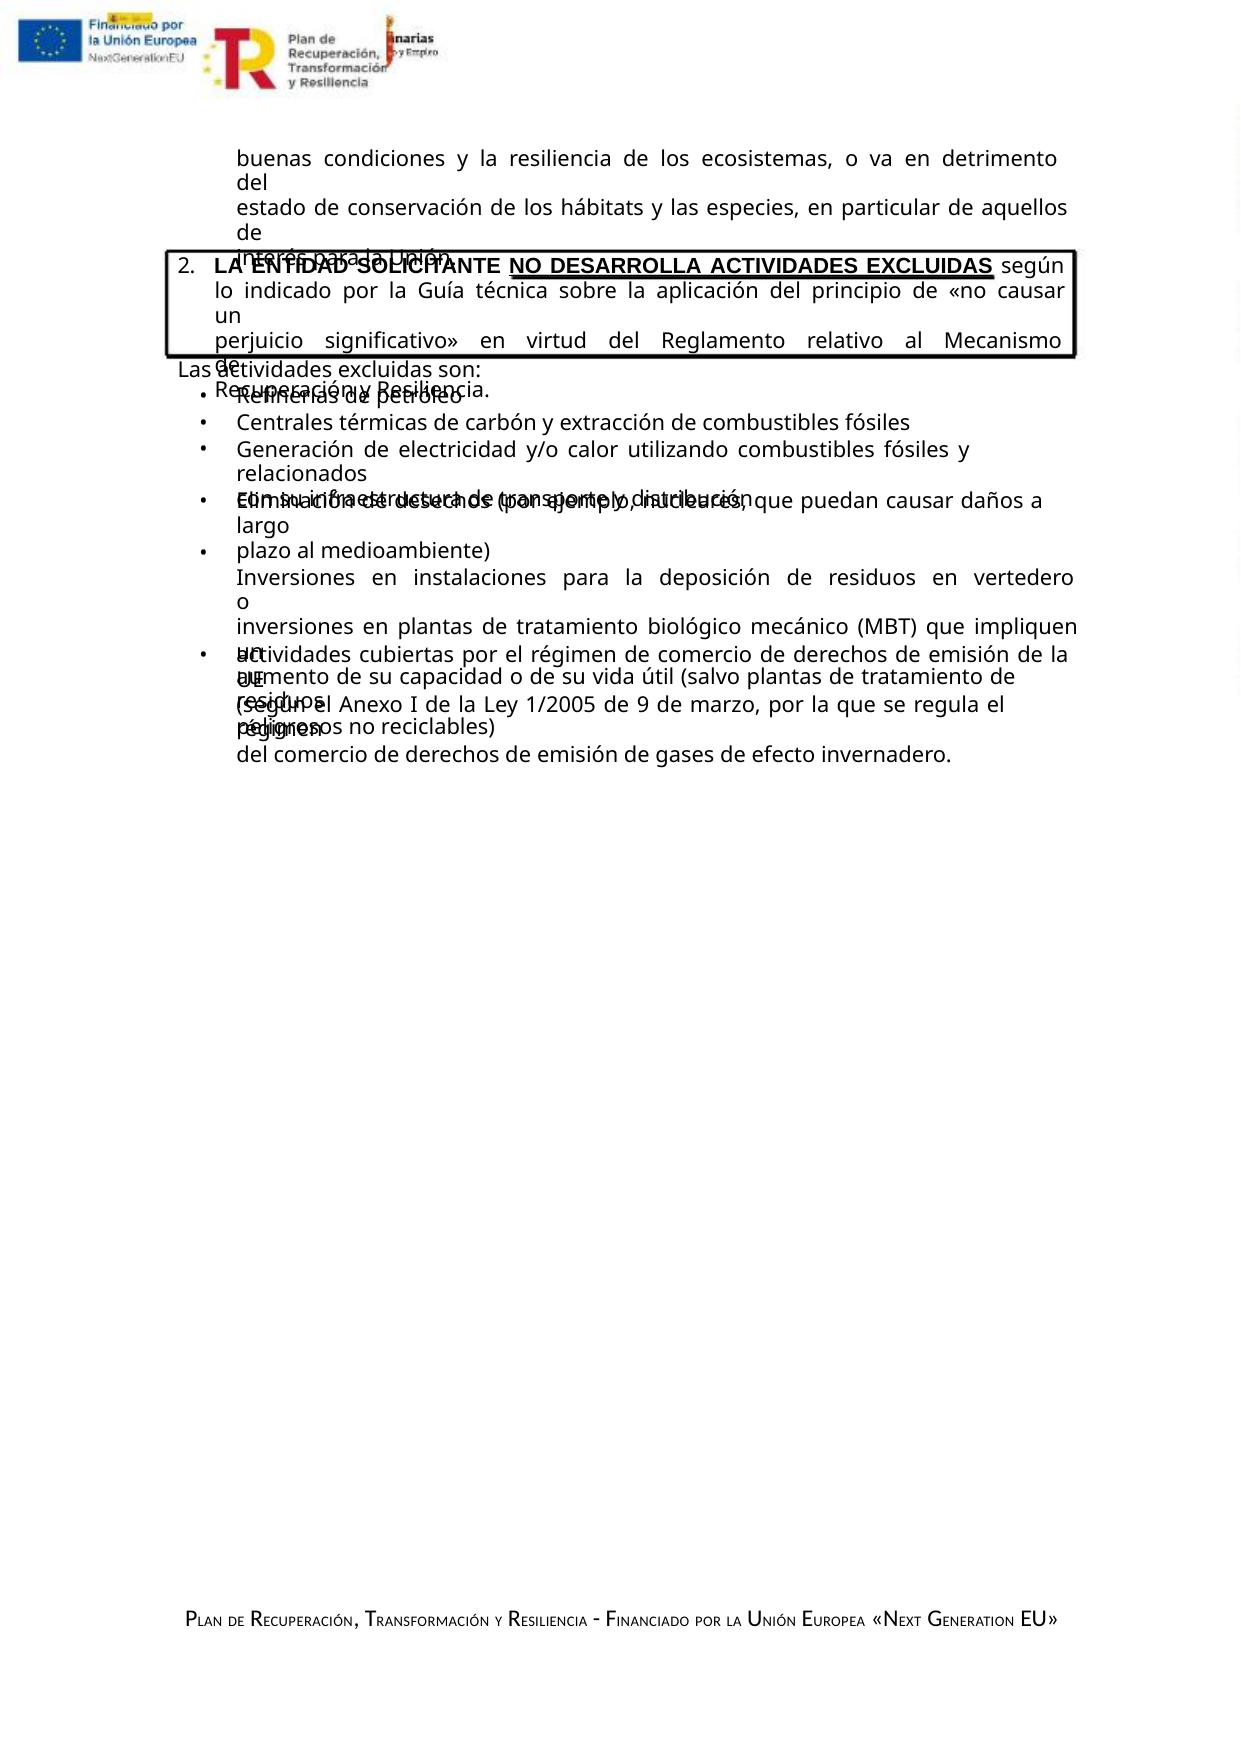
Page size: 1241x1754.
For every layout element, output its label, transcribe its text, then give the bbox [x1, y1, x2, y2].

text Centrales térmicas de carbón y extracción de combustibles fósiles [236, 411, 1088, 435]
text del comercio de derechos de emisión de gases de efecto invernadero. [236, 742, 1088, 767]
text Refinerías de petróleo [236, 384, 476, 409]
text Generación de electricidad y/o calor utilizando combustibles fósiles y relacionados [236, 437, 1088, 486]
text Eliminación de desechos (por ejemplo, nucleares, que puedan causar daños a largo [236, 489, 1088, 538]
text (según el Anexo I de la Ley 1/2005 de 9 de marzo, por la que se regula el régimen [236, 693, 1088, 742]
text • [199, 435, 234, 462]
text • [199, 409, 234, 435]
text inversiones en plantas de tratamiento biológico mecánico (MBT) que impliquen un [236, 615, 1088, 643]
text • [199, 641, 234, 668]
text buenas condiciones y la resiliencia de los ecosistemas, o va en detrimento del [236, 146, 1088, 195]
text Las actividades excluidas son: [177, 357, 498, 382]
text actividades cubiertas por el régimen de comercio de derechos de emisión de la UE [236, 643, 1088, 692]
text estado de conservación de los hábitats y las especies, en particular de aquellos de [236, 196, 1088, 245]
text Inversiones en instalaciones para la deposición de residuos en vertedero o [236, 566, 1088, 614]
text lo indicado por la Guía técnica sobre la aplicación del principio de «no causar un [214, 279, 1088, 328]
text • [199, 382, 234, 409]
text • [199, 487, 234, 514]
text plazo al medioambiente) [236, 539, 1088, 563]
text 2 [177, 254, 189, 278]
text • [199, 539, 234, 566]
text Recuperación y Resiliencia. [422, 378, 1088, 403]
text interés para la Unión. [236, 246, 1088, 254]
text perjuicio significativo» en virtud del Reglamento relativo al Mecanismo de [214, 329, 1088, 378]
text . LA ENTIDAD SOLICITANTE NO DESARROLLA ACTIVIDADES EXCLUIDAS según [189, 254, 1088, 278]
text PLAN DE RECUPERACIÓN, TRANSFORMACIÓN Y RESILIENCIA - FINANCIADO POR LA UNIÓN EUROPEA «NEXT GENERATION EU» [185, 1603, 1083, 1632]
